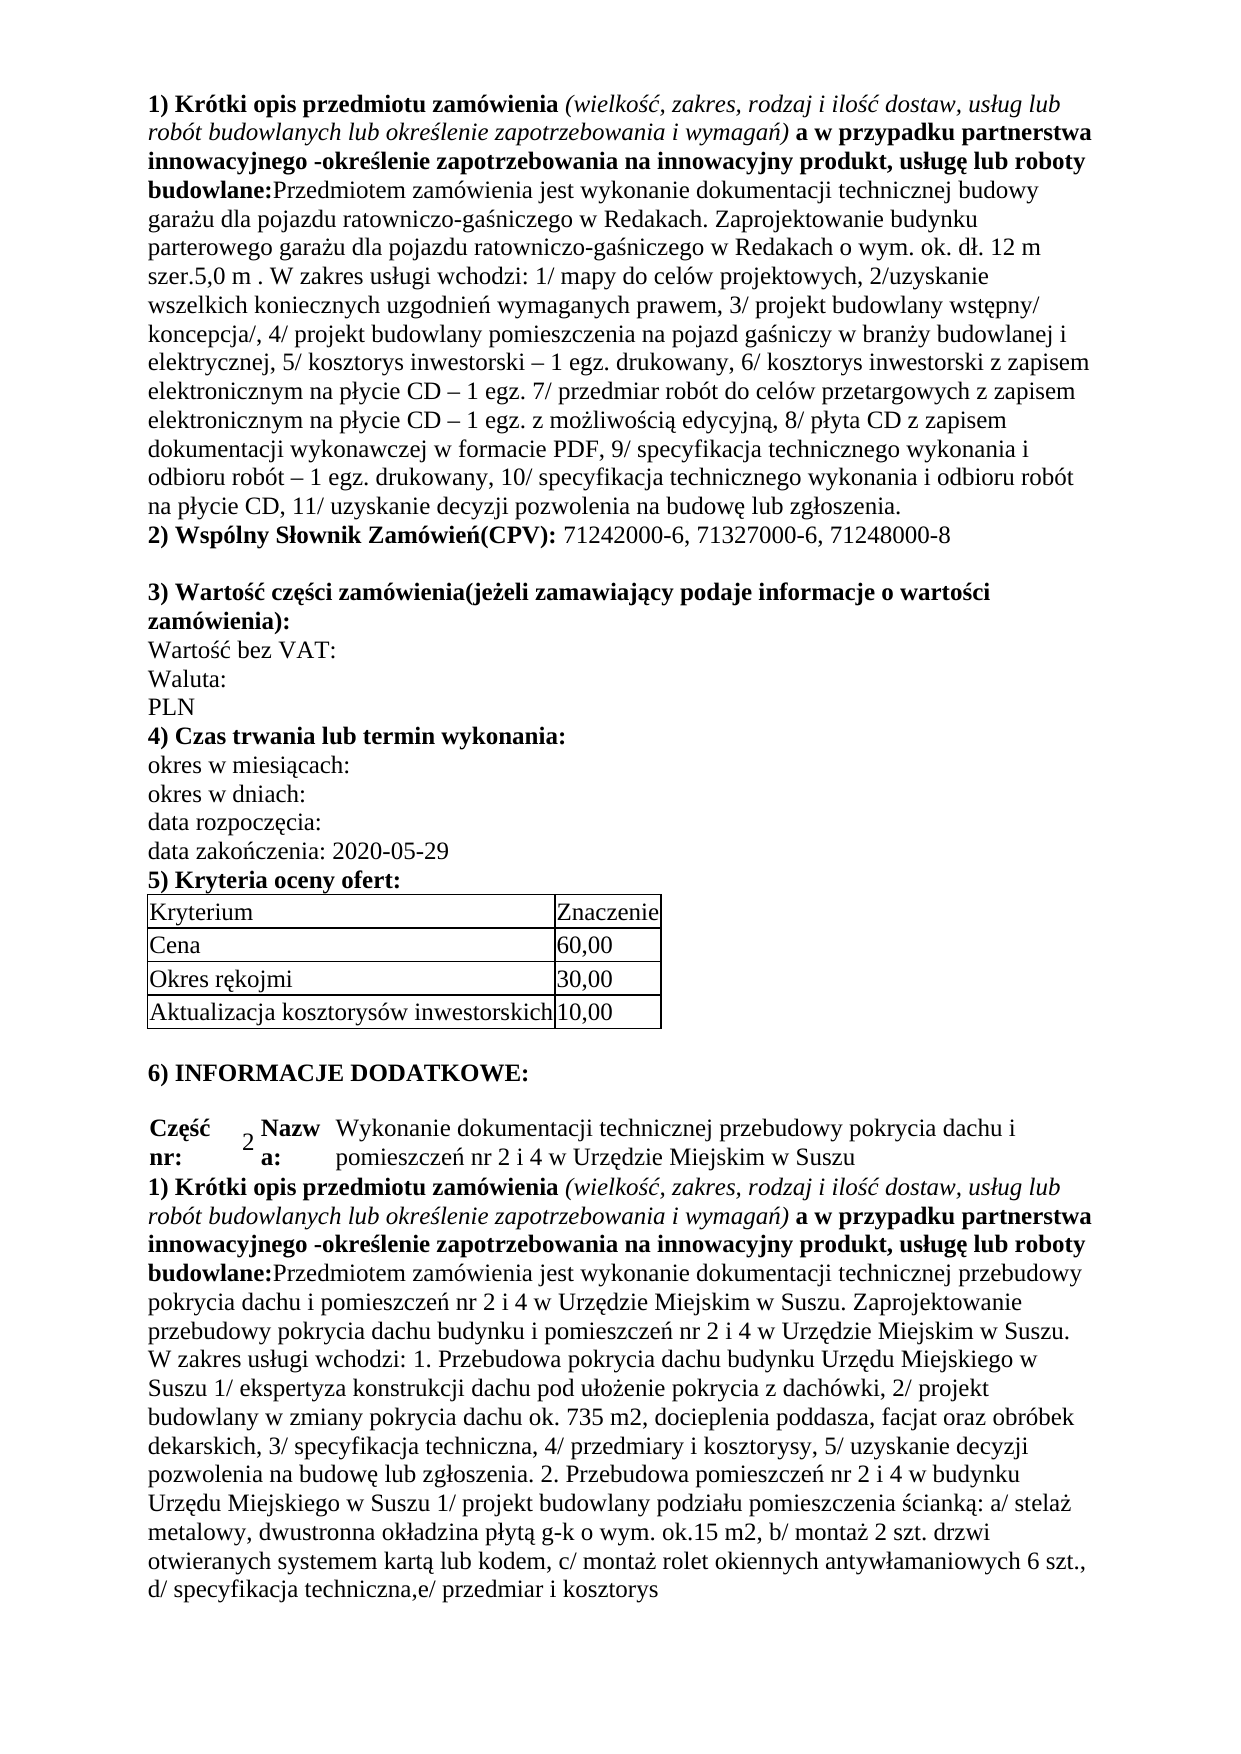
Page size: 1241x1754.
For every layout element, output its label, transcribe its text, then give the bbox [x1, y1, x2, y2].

text 6) INFORMACJE DODATKOWE: [148, 1029, 1093, 1086]
table_cell Aktualizacja kosztorysów inwestorskich [148, 996, 554, 1027]
table_header Znaczenie [556, 895, 660, 927]
table_cell Cena [148, 929, 554, 961]
text 1) Krótki opis przedmiotu zamówienia (wielkość, zakres, rodzaj i ilość dostaw, usług lub robót budowlanych lub określenie zapotrzebowania i wymagań) a w przypadku partnerstwa innowacyjnego -określenie zapotrzebowania na innowacyjny produkt, usługę lub roboty budowlane:Przedmiotem zamówienia jest wykonanie dokumentacji technicznej budowy garażu dla pojazdu ratowniczo-gaśniczego w Redakach. Zaprojektowanie budynku parterowego garażu dla pojazdu ratowniczo-gaśniczego w Redakach o wym. ok. dł. 12 m szer.5,0 m . W zakres usługi wchodzi: 1/ mapy do celów projektowych, 2/uzyskanie wszelkich koniecznych uzgodnień wymaganych prawem, 3/ projekt budowlany wstępny/ koncepcja/, 4/ projekt budowlany pomieszczenia na pojazd gaśniczy w branży budowlanej i elektrycznej, 5/ kosztorys inwestorski – 1 egz. drukowany, 6/ kosztorys inwestorski z zapisem elektronicznym na płycie CD – 1 egz. 7/ przedmiar robót do celów przetargowych z zapisem elektronicznym na płycie CD – 1 egz. z możliwością edycyjną, 8/ płyta CD z zapisem dokumentacji wykonawczej w formacie PDF, 9/ specyfikacja technicznego wykonania i odbioru robót – 1 egz. drukowany, 10/ specyfikacja technicznego wykonania i odbioru robót na płycie CD, 11/ uzyskanie decyzji pozwolenia na budowę lub zgłoszenia. 2) Wspólny Słownik Zamówień(CPV): 71242000-6, 71327000-6, 71248000-8 3) Wartość części zamówienia(jeżeli zamawiający podaje informacje o wartości zamówienia): Wartość bez VAT: Waluta: PLN 4) Czas trwania lub termin wykonania: okres w miesiącach: okres w dniach: data rozpoczęcia: data zakończenia: 2020-05-29 5) Kryteria oceny ofert: [148, 89, 1093, 894]
table_header Kryterium [148, 895, 554, 927]
table_cell 60,00 [556, 929, 660, 961]
table_cell Okres rękojmi [148, 962, 554, 994]
table_header Nazwa: [259, 1111, 334, 1172]
table_header 2 [240, 1111, 259, 1172]
text 1) Krótki opis przedmiotu zamówienia (wielkość, zakres, rodzaj i ilość dostaw, usług lub robót budowlanych lub określenie zapotrzebowania i wymagań) a w przypadku partnerstwa innowacyjnego -określenie zapotrzebowania na innowacyjny produkt, usługę lub roboty budowlane:Przedmiotem zamówienia jest wykonanie dokumentacji technicznej przebudowy pokrycia dachu i pomieszczeń nr 2 i 4 w Urzędzie Miejskim w Suszu. Zaprojektowanie przebudowy pokrycia dachu budynku i pomieszczeń nr 2 i 4 w Urzędzie Miejskim w Suszu. W zakres usługi wchodzi: 1. Przebudowa pokrycia dachu budynku Urzędu Miejskiego w Suszu 1/ ekspertyza konstrukcji dachu pod ułożenie pokrycia z dachówki, 2/ projekt budowlany w zmiany pokrycia dachu ok. 735 m2, docieplenia poddasza, facjat oraz obróbek dekarskich, 3/ specyfikacja techniczna, 4/ przedmiary i kosztorysy, 5/ uzyskanie decyzji pozwolenia na budowę lub zgłoszenia. 2. Przebudowa pomieszczeń nr 2 i 4 w budynku Urzędu Miejskiego w Suszu 1/ projekt budowlany podziału pomieszczenia ścianką: a/ stelaż metalowy, dwustronna okładzina płytą g-k o wym. ok.15 m2, b/ montaż 2 szt. drzwi otwieranych systemem kartą lub kodem, c/ montaż rolet okiennych antywłamaniowych 6 szt., d/ specyfikacja techniczna,e/ przedmiar i kosztorys [148, 1172, 1093, 1603]
table_cell 10,00 [556, 996, 660, 1027]
table_header Część nr: [148, 1111, 240, 1172]
table_header Wykonanie dokumentacji technicznej przebudowy pokrycia dachu i pomieszczeń nr 2 i 4 w Urzędzie Miejskim w Suszu [334, 1111, 1093, 1172]
table_cell 30,00 [556, 962, 660, 994]
